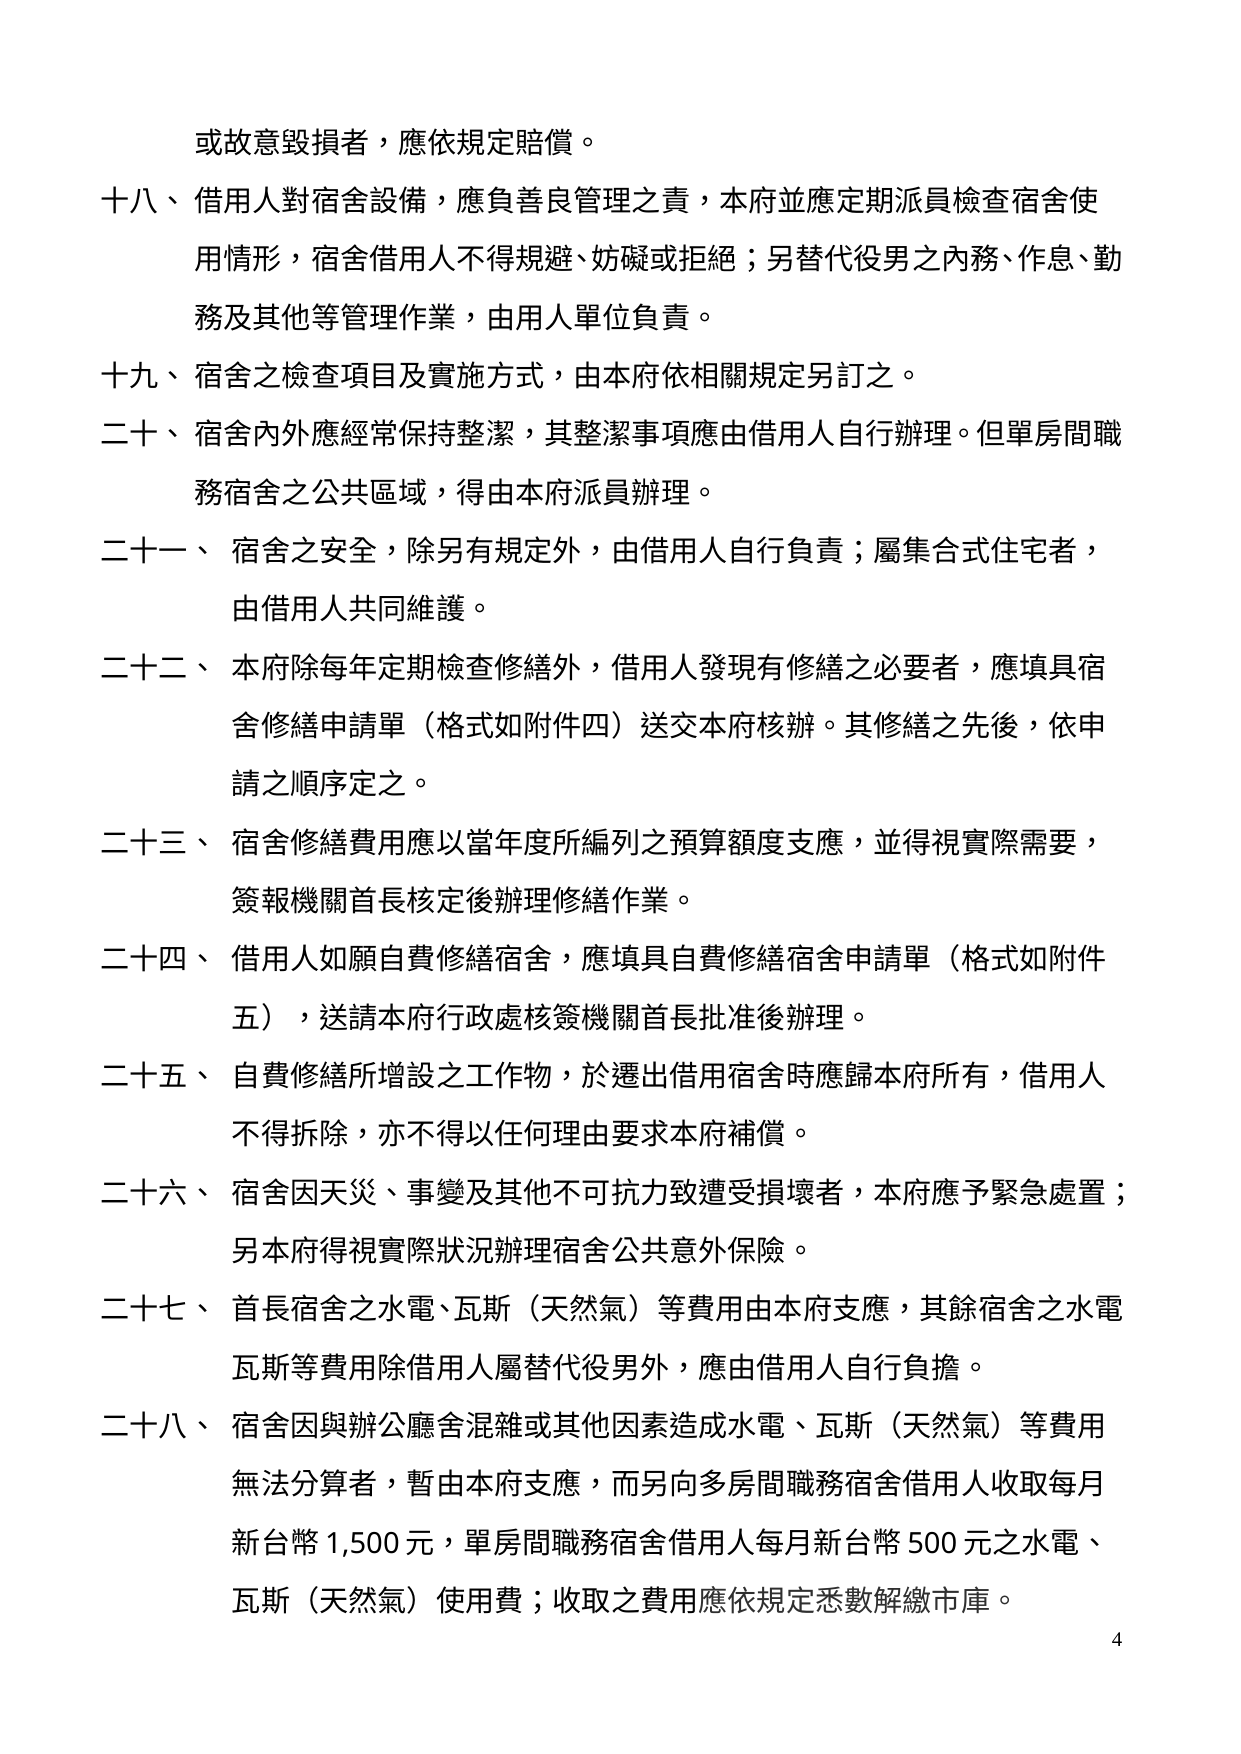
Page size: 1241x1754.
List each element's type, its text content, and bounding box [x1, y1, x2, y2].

list 本府除每年定期檢查修繕外，借用人發現有修繕之必要者，應填具宿舍修繕申請單（格式如附件四）送交本府核辦。其修繕之先後，依申請之順序定之。 [100, 631, 1122, 806]
list 自費修繕所增設之工作物，於遷出借用宿舍時應歸本府所有，借用人不得拆除，亦不得以任何理由要求本府補償。 [100, 1040, 1122, 1156]
list 首長宿舍之水電、瓦斯（天然氣）等費用由本府支應，其餘宿舍之水電、瓦斯等費用除借用人屬替代役男外，應由借用人自行負擔。 [100, 1273, 1122, 1390]
list 宿舍因天災、事變及其他不可抗力致遭受損壞者，本府應予緊急處置；另本府得視實際狀況辦理宿舍公共意外保險。 [100, 1156, 1122, 1273]
list 宿舍修繕費用應以當年度所編列之預算額度支應，並得視實際需要，簽報機關首長核定後辦理修繕作業。 [100, 806, 1122, 923]
list 或故意毀損者，應依規定賠償。 [100, 106, 1122, 165]
list 借用人如願自費修繕宿舍，應填具自費修繕宿舍申請單（格式如附件五），送請本府行政處核簽機關首長批准後辦理。 [100, 923, 1122, 1040]
list 宿舍內外應經常保持整潔，其整潔事項應由借用人自行辦理。但單房間職務宿舍之公共區域，得由本府派員辦理。 [100, 398, 1122, 515]
list 宿舍因與辦公廳舍混雜或其他因素造成水電、瓦斯（天然氣）等費用無法分算者，暫由本府支應，而另向多房間職務宿舍借用人收取每月新台幣1,500元，單房間職務宿舍借用人每月新台幣500元之水電、瓦斯（天然氣）使用費；收取之費用應依規定悉數解繳市庫。 [100, 1390, 1122, 1623]
list 宿舍之檢查項目及實施方式，由本府依相關規定另訂之。 [100, 340, 1122, 398]
list 借用人對宿舍設備，應負善良管理之責，本府並應定期派員檢查宿舍使用情形，宿舍借用人不得規避、妨礙或拒絕；另替代役男之內務、作息、勤務及其他等管理作業，由用人單位負責。 [100, 165, 1122, 340]
list 宿舍之安全，除另有規定外，由借用人自行負責；屬集合式住宅者，由借用人共同維護。 [100, 515, 1122, 631]
